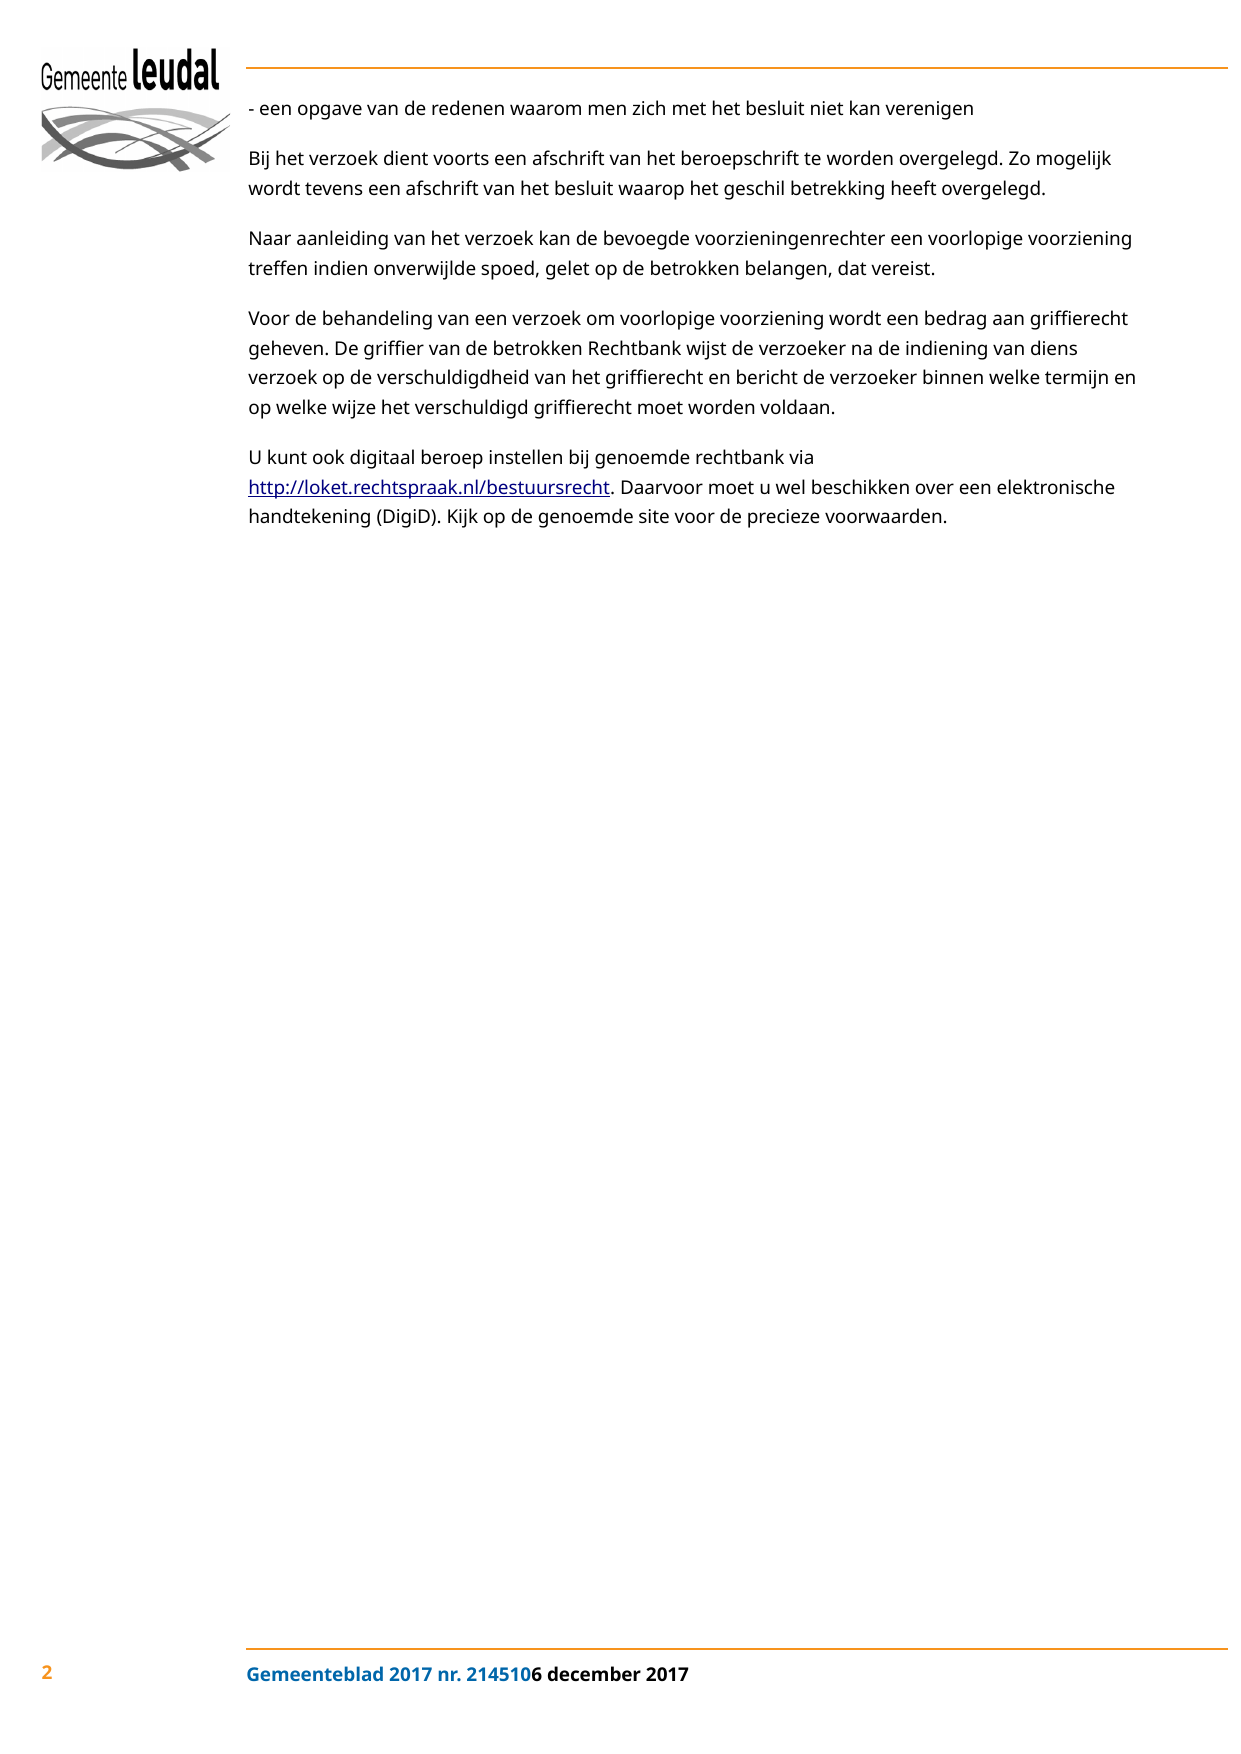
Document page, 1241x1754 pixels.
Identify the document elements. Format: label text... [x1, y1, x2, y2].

text U kunt ook digitaal beroep instellen bij genoemde rechtbank via http://loket.rechtspraak.nl/bestuursrecht. Daarvoor moet u wel beschikken over een elektronische handtekening (DigiD). Kijk op de genoemde site voor de precieze voorwaarden. [248, 444, 1152, 529]
text Voor de behandeling van een verzoek om voorlopige voorziening wordt een bedrag aan griffierecht geheven. De griffier van de betrokken Rechtbank wijst de verzoeker na de indiening van diens verzoek op de verschuldigdheid van het griffierecht en bericht de verzoeker binnen welke termijn en op welke wijze het verschuldigd griffierecht moet worden voldaan. [248, 305, 1152, 420]
text Naar aanleiding van het verzoek kan de bevoegde voorzieningenrechter een voorlopige voorziening treffen indien onverwijlde spoed, gelet op de betrokken belangen, dat vereist. [248, 225, 1152, 281]
text Bij het verzoek dient voorts een afschrift van het beroepschrift te worden overgelegd. Zo mogelijk wordt tevens een afschrift van het besluit waarop het geschil betrekking heeft overgelegd. [248, 145, 1152, 201]
text - een opgave van de redenen waarom men zich met het besluit niet kan verenigen [248, 95, 1152, 121]
picture [41, 47, 231, 172]
